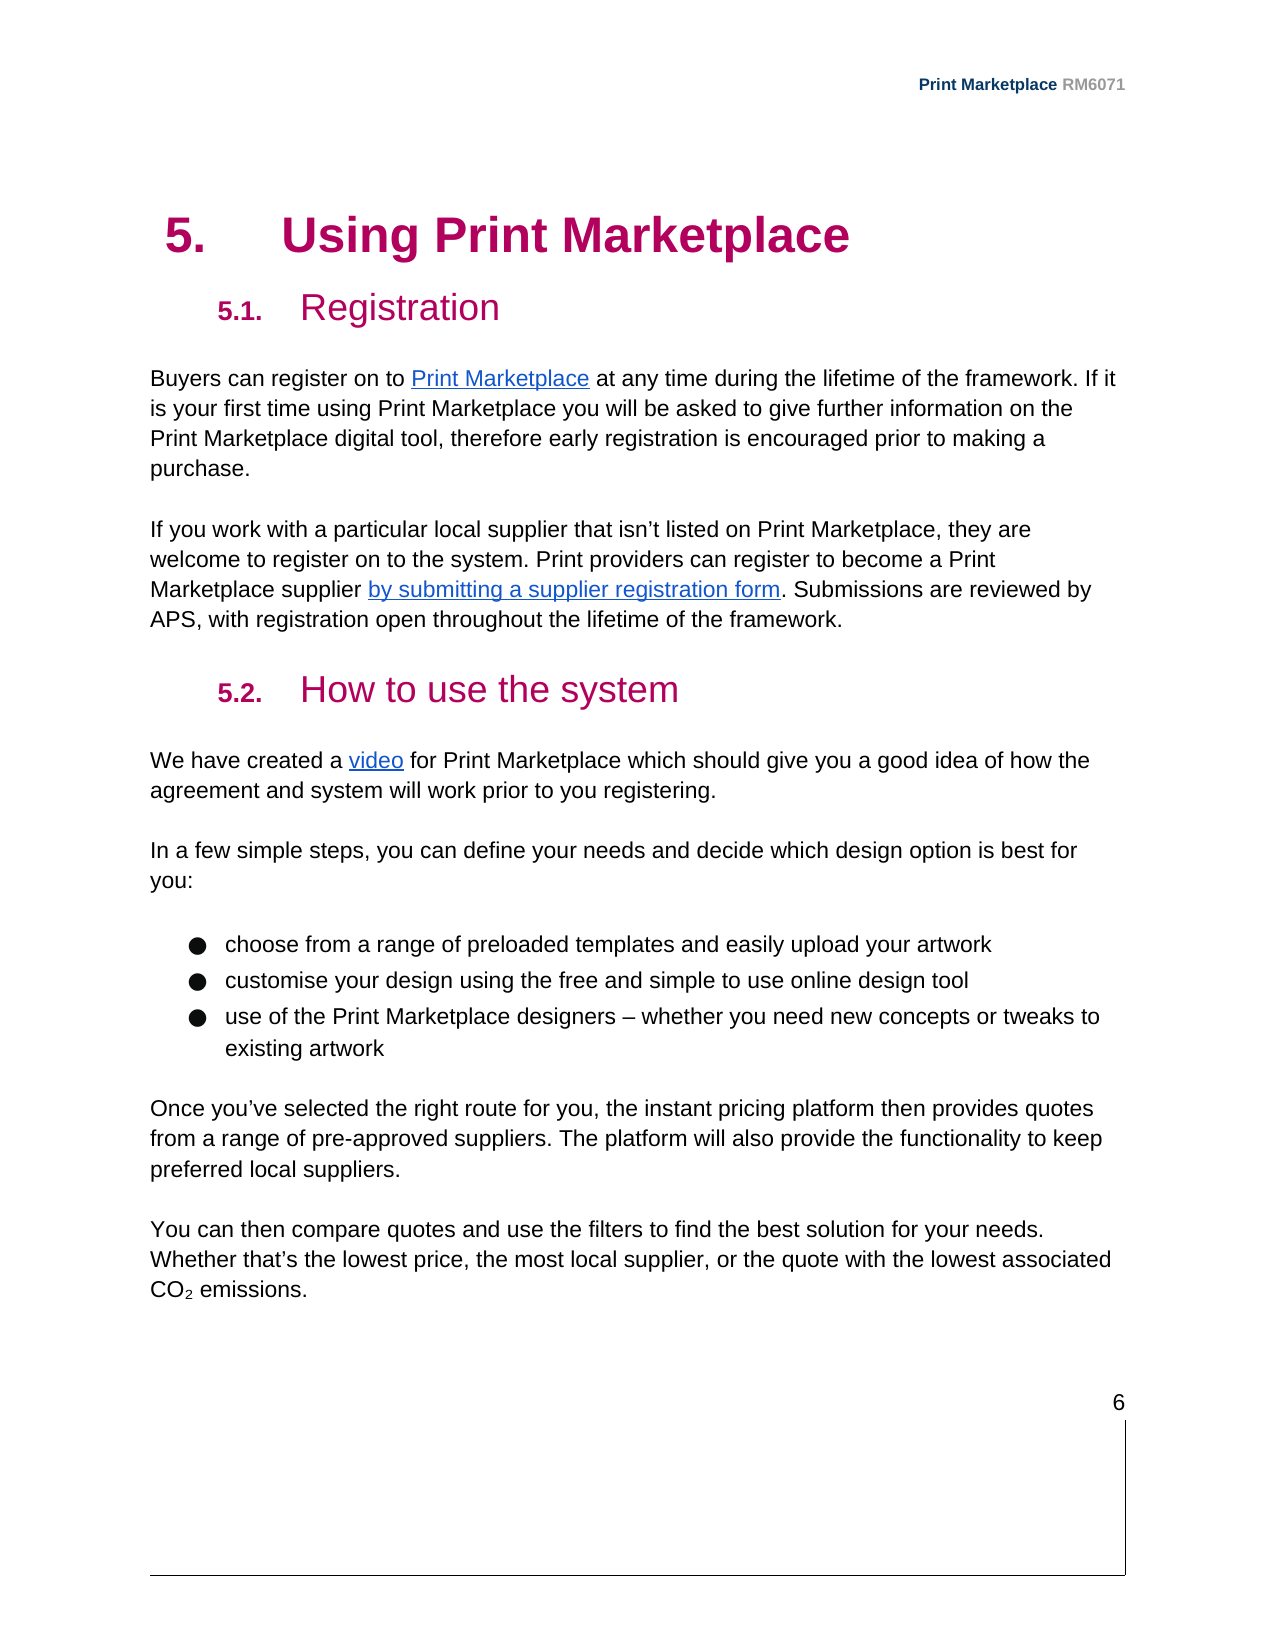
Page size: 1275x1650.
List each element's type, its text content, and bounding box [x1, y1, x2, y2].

text If you work with a particular local supplier that isn’t listed on Print Marketplace, they are welcome to register on to the system. Print providers can register to become a Print Marketplace supplier by submitting a supplier registration form. Submissions are reviewed by APS, with registration open throughout the lifetime of the framework. [150, 516, 1125, 633]
text Buyers can register on to Print Marketplace at any time during the lifetime of the framework. If it is your first time using Print Marketplace you will be asked to give further information on the Print Marketplace digital tool, therefore early registration is encouraged prior to making a purchase. [150, 365, 1125, 482]
subtitle Using Print Marketplace [206, 205, 1125, 262]
list choose from a range of preloaded templates and easily upload your artwork [187, 928, 1125, 959]
text You can then compare quotes and use the filters to find the best solution for your needs. Whether that’s the lowest price, the most local supplier, or the quote with the lowest associated CO₂ emissions. [150, 1216, 1125, 1303]
list Registration [262, 285, 1125, 328]
text We have created a video for Print Marketplace which should give you a good idea of how the agreement and system will work prior to you registering. [150, 747, 1125, 803]
list How to use the system [262, 667, 1125, 710]
list use of the Print Marketplace designers – whether you need new concepts or tweaks to existing artwork [187, 1000, 1125, 1061]
text In a few simple steps, you can define your needs and decide which design option is best for you: [150, 837, 1125, 894]
list customise your design using the free and simple to use online design tool [187, 964, 1125, 995]
text Once you’ve selected the right route for you, the instant pricing platform then provides quotes from a range of pre-approved suppliers. The platform will also provide the functionality to keep preferred local suppliers. [150, 1095, 1125, 1182]
